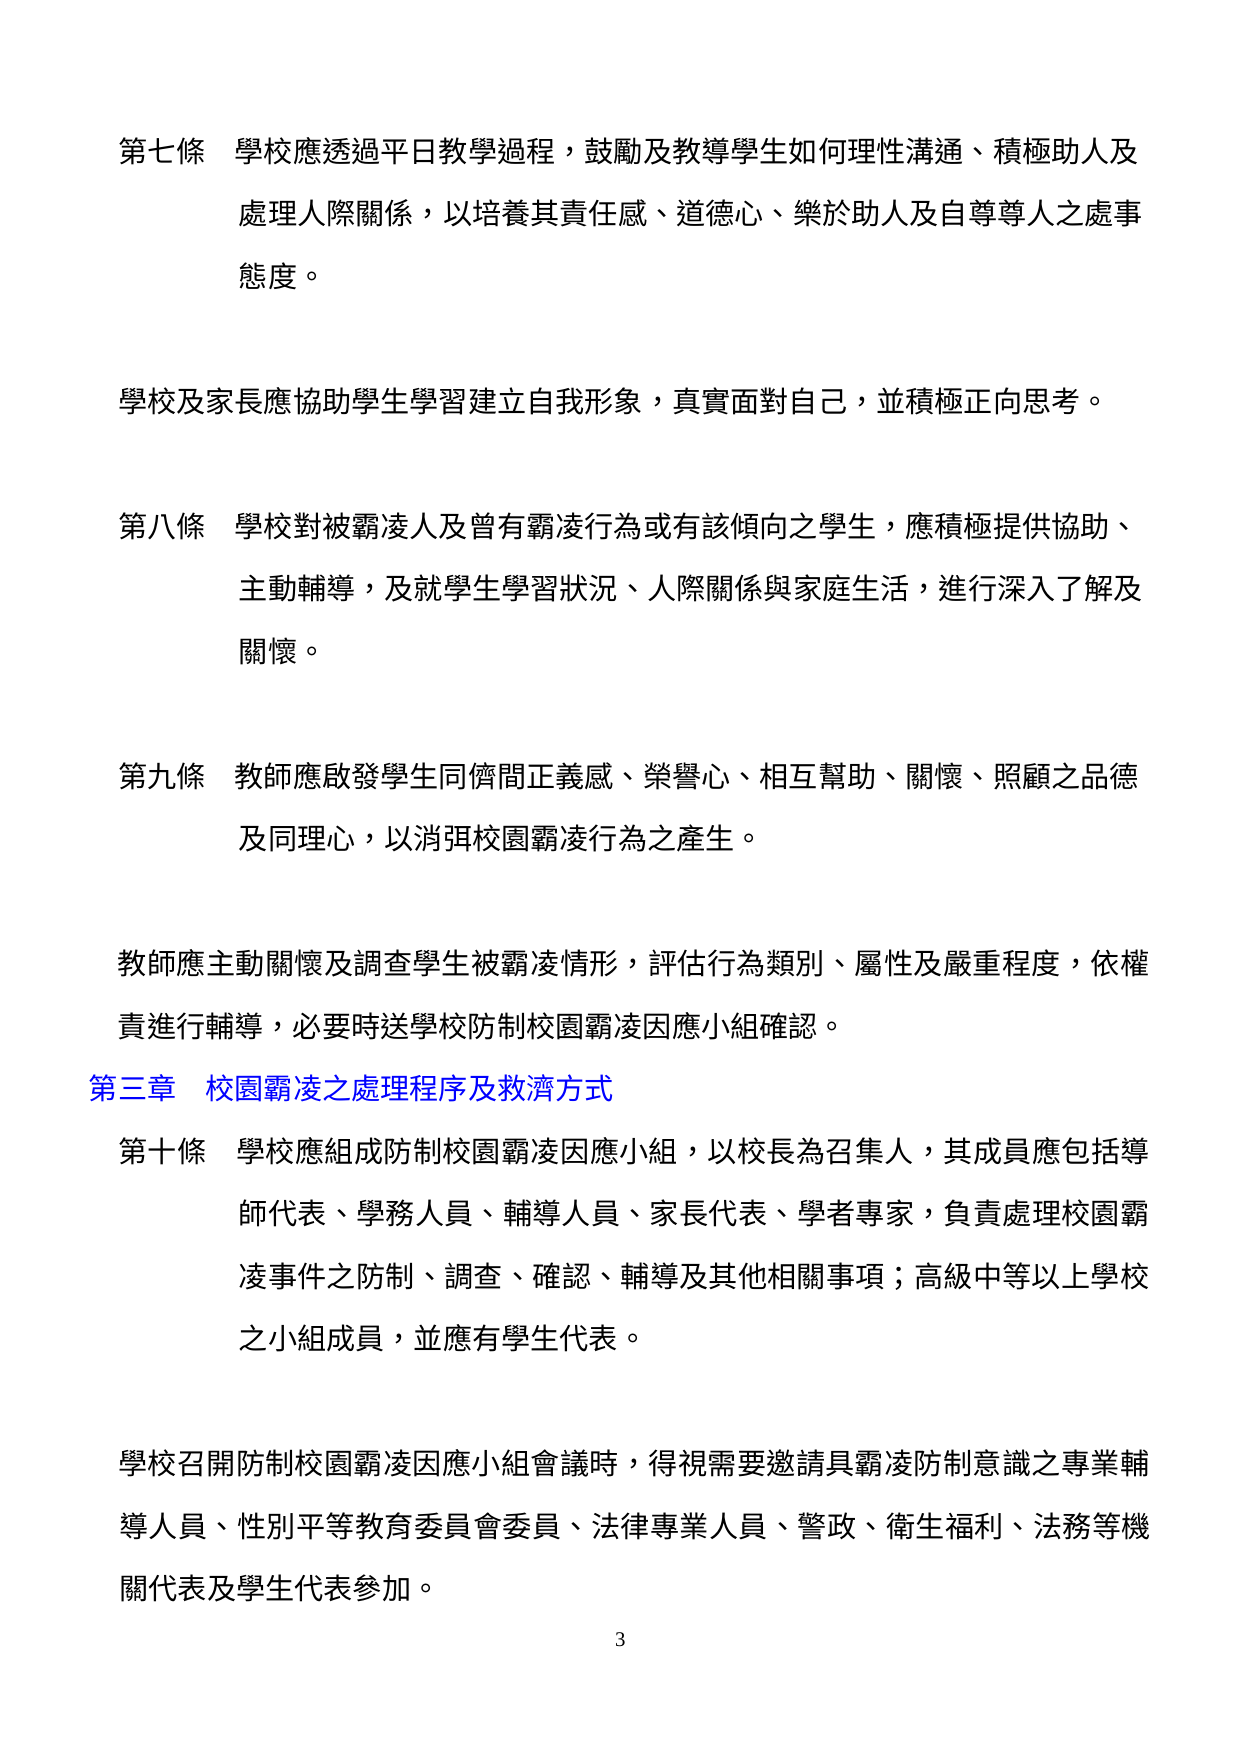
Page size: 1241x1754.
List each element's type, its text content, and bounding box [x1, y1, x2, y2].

text 第八條 學校對被霸凌人及曾有霸凌行為或有該傾向之學生，應積極提供協助、主動輔導，及就學生學習狀況、人際關係與家庭生活，進行深入了解及關懷。 [118, 483, 1152, 670]
text 學校召開防制校園霸凌因應小組會議時，得視需要邀請具霸凌防制意識之專業輔導人員、性別平等教育委員會委員、法律專業人員、警政、衛生福利、法務等機關代表及學生代表參加。 [118, 1420, 1152, 1608]
text 第九條 教師應啟發學生同儕間正義感、榮譽心、相互幫助、關懷、照顧之品德及同理心，以消弭校園霸凌行為之產生。 [118, 733, 1152, 858]
text 第十條 學校應組成防制校園霸凌因應小組，以校長為召集人，其成員應包括導師代表、學務人員、輔導人員、家長代表、學者專家，負責處理校園霸凌事件之防制、調查、確認、輔導及其他相關事項；高級中等以上學校之小組成員，並應有學生代表。 [118, 1108, 1152, 1358]
text 第三章 校園霸凌之處理程序及救濟方式 [89, 1045, 1152, 1108]
text 學校及家長應協助學生學習建立自我形象，真實面對自己，並積極正向思考。 [89, 358, 1152, 420]
text 教師應主動關懷及調查學生被霸凌情形，評估行為類別、屬性及嚴重程度，依權責進行輔導，必要時送學校防制校園霸凌因應小組確認。 [118, 920, 1152, 1045]
text 第七條 學校應透過平日教學過程，鼓勵及教導學生如何理性溝通、積極助人及處理人際關係，以培養其責任感、道德心、樂於助人及自尊尊人之處事態度。 [118, 108, 1152, 295]
